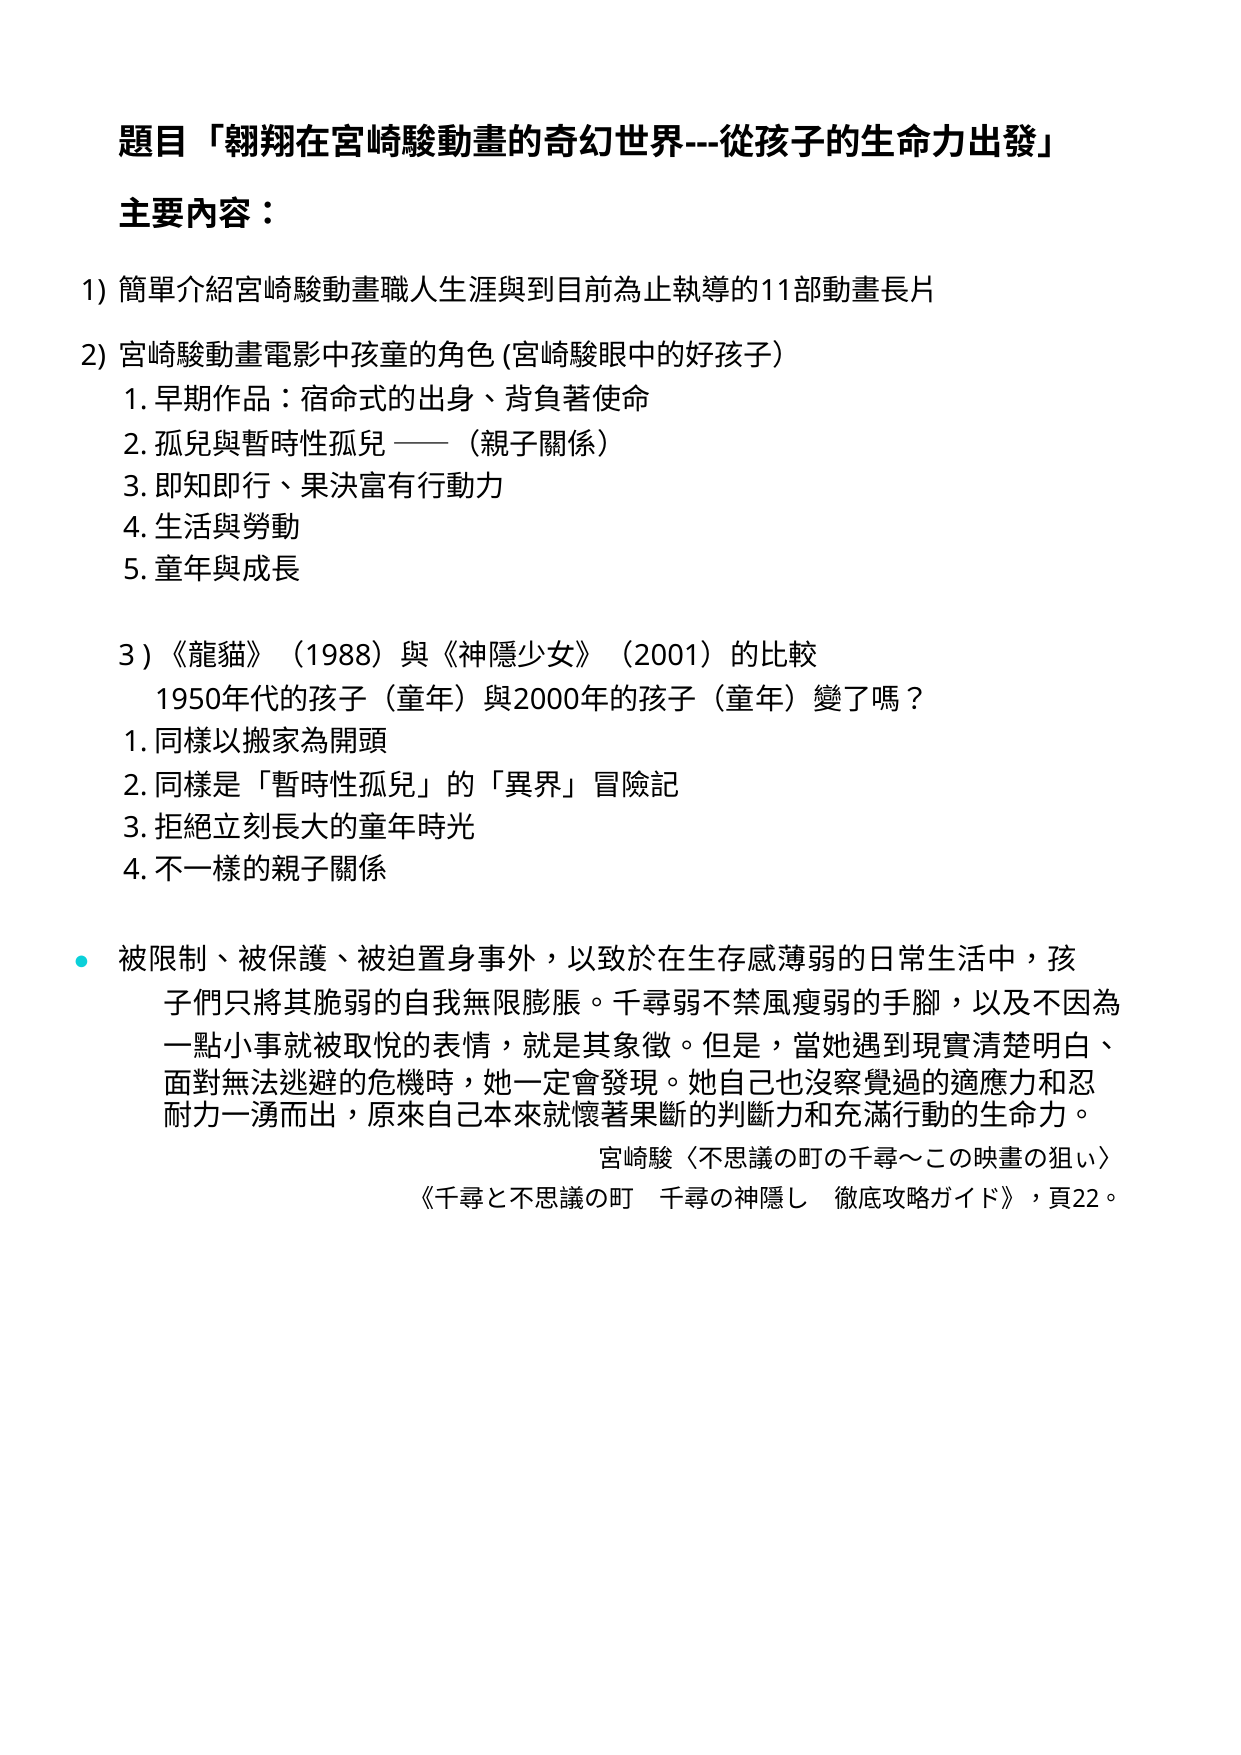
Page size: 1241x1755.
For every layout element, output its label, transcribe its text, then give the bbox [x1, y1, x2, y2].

text ⼀點⼩事就被取悅的表情，就是其象徵。但是，當她遇到現實清楚明⽩、 [163, 1022, 1134, 1066]
text 1950年代的孩⼦（童年）與2000年的孩⼦（童年）變了嗎？ [154, 676, 1134, 718]
text ⼦們只將其脆弱的⾃我無限膨脹。千尋弱不禁⾵瘦弱的⼿腳，以及不因為 [163, 979, 1134, 1022]
list 拒絕⽴刻⻑⼤的童年時光 [123, 807, 1134, 846]
list 被限制、被保護、被迫置⾝事外，以致於在⽣存感薄弱的⽇常⽣活中，孩 [73, 930, 1134, 979]
text 《千尋と不思議の町 千尋の神隱し 徹底攻略ガイド》，⾴22。 [106, 1175, 1123, 1215]
list 簡單介紹宮崎駿動畫職⼈⽣涯與到目前為⽌執導的11部動畫⻑⽚ [80, 266, 1134, 308]
list 童年與成⻑ [123, 548, 1134, 588]
list 同樣是「暫時性孤兒」的「異界」冒險記 [123, 762, 1134, 804]
list 宮崎駿動畫電影中孩童的⾓⾊ (宮崎駿眼中的好孩⼦） [80, 331, 1134, 374]
text 主要內容： [118, 190, 1134, 236]
list 同樣以搬家為開頭 [123, 720, 1134, 760]
list ⽣活與勞動 [123, 507, 1134, 546]
text 題目「翱翔在宮崎駿動畫的奇幻世界---從孩⼦的⽣命⼒出發」 [118, 108, 1134, 166]
text 3 ) 《龍貓》（1988）與《神隱少⼥》（2001）的⽐較 [118, 631, 1134, 673]
list 早期作品：宿命式的出⾝、背負著使命 [123, 376, 1134, 418]
list 不⼀樣的親⼦關係 [123, 848, 1134, 888]
list 孤兒與暫時性孤兒 ——（親⼦關係） [123, 420, 1134, 463]
text 宮崎駿〈不思議の町の千尋～この映畫の狙ぃ〉 [106, 1135, 1123, 1175]
list 即知即⾏、果決富有⾏動⼒ [123, 465, 1134, 504]
text ⾯對無法逃避的危機時，她⼀定會發現。她⾃⼰也沒察覺過的適應⼒和忍耐⼒⼀湧⽽出，原來⾃⼰本來就懷著果斷的判斷⼒和充滿⾏動的⽣命⼒。 [163, 1067, 1124, 1133]
